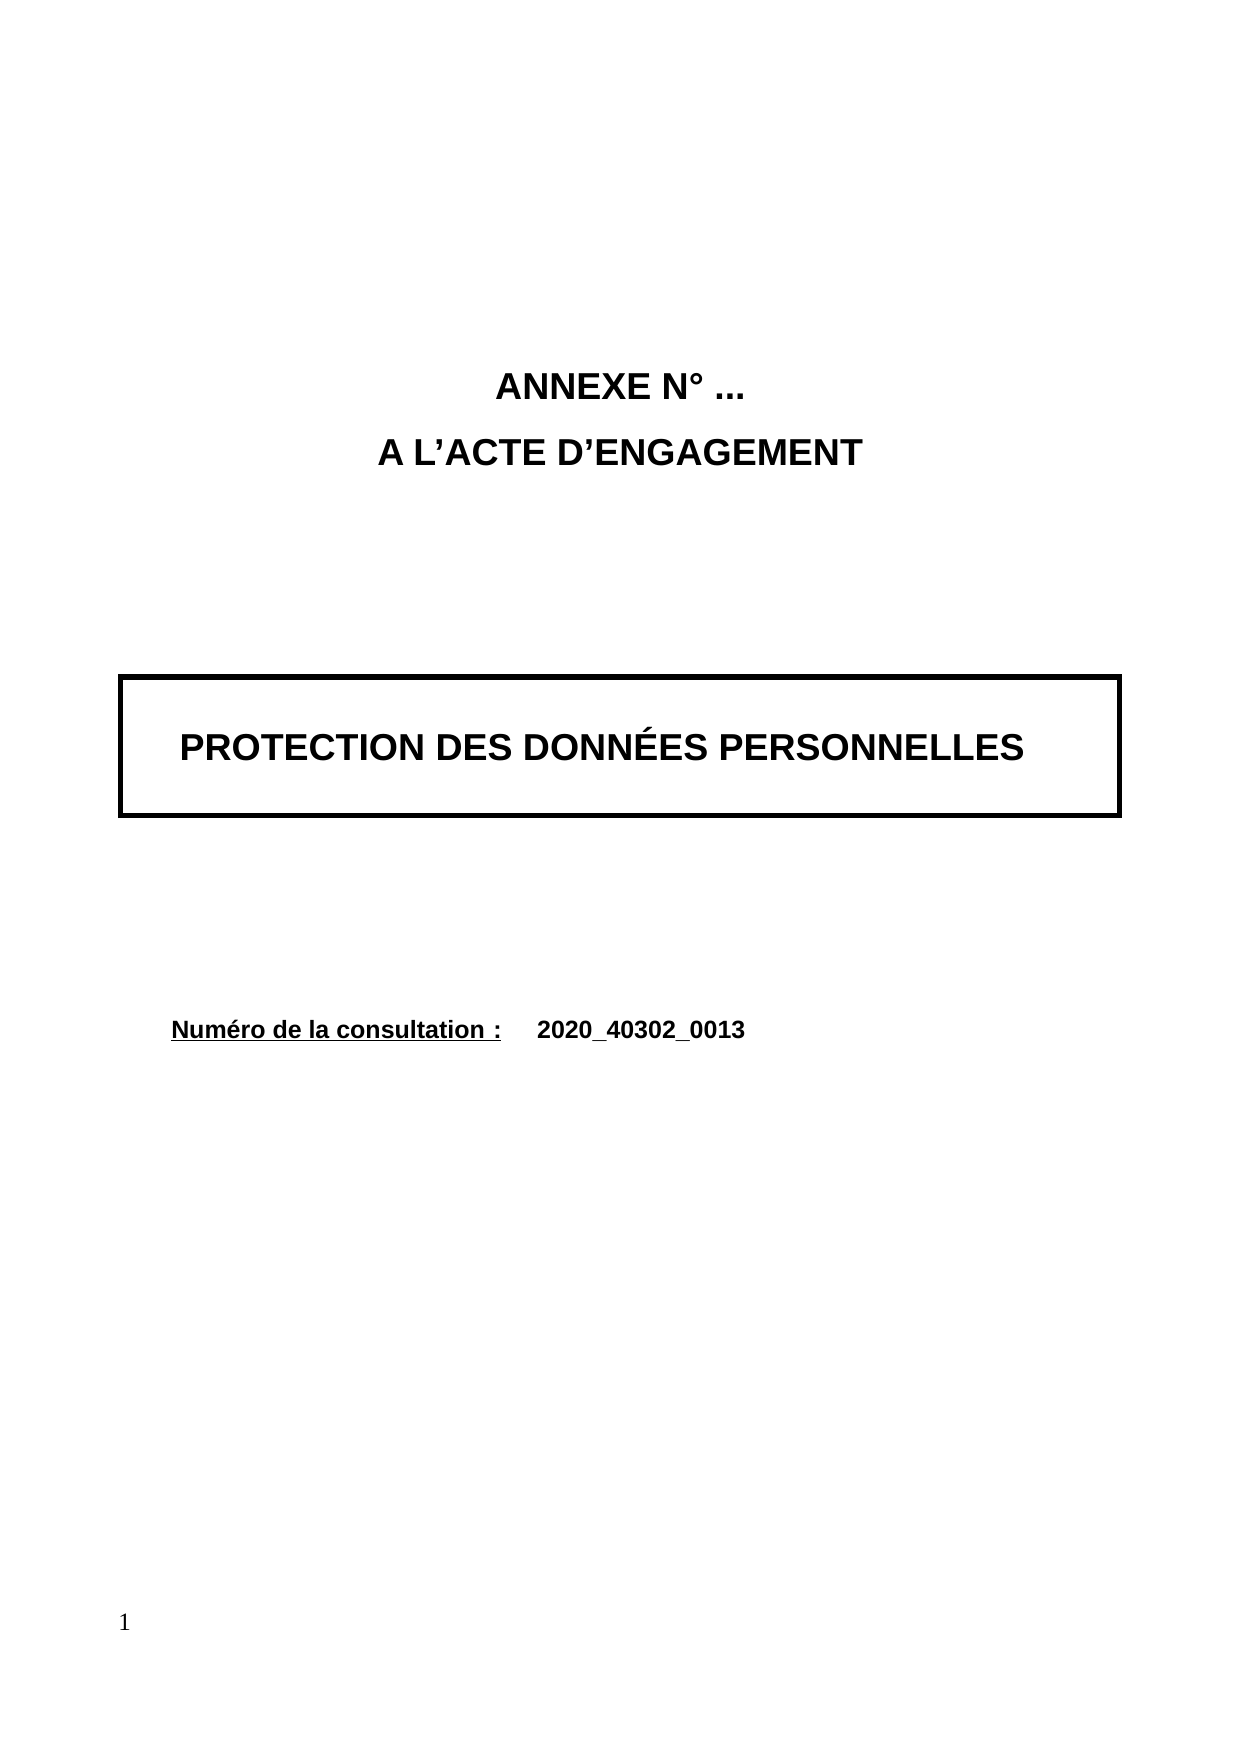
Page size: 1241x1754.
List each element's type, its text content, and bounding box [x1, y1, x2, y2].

text Numéro de la consultation : 2020_40302_0013 [171, 1014, 1122, 1043]
text PROTECTION DES DONNÉES PERSONNELLES [123, 717, 1117, 768]
text A L’ACTE D’ENGAGEMENT [118, 431, 1122, 600]
text ANNEXE N° ... [118, 364, 1122, 407]
